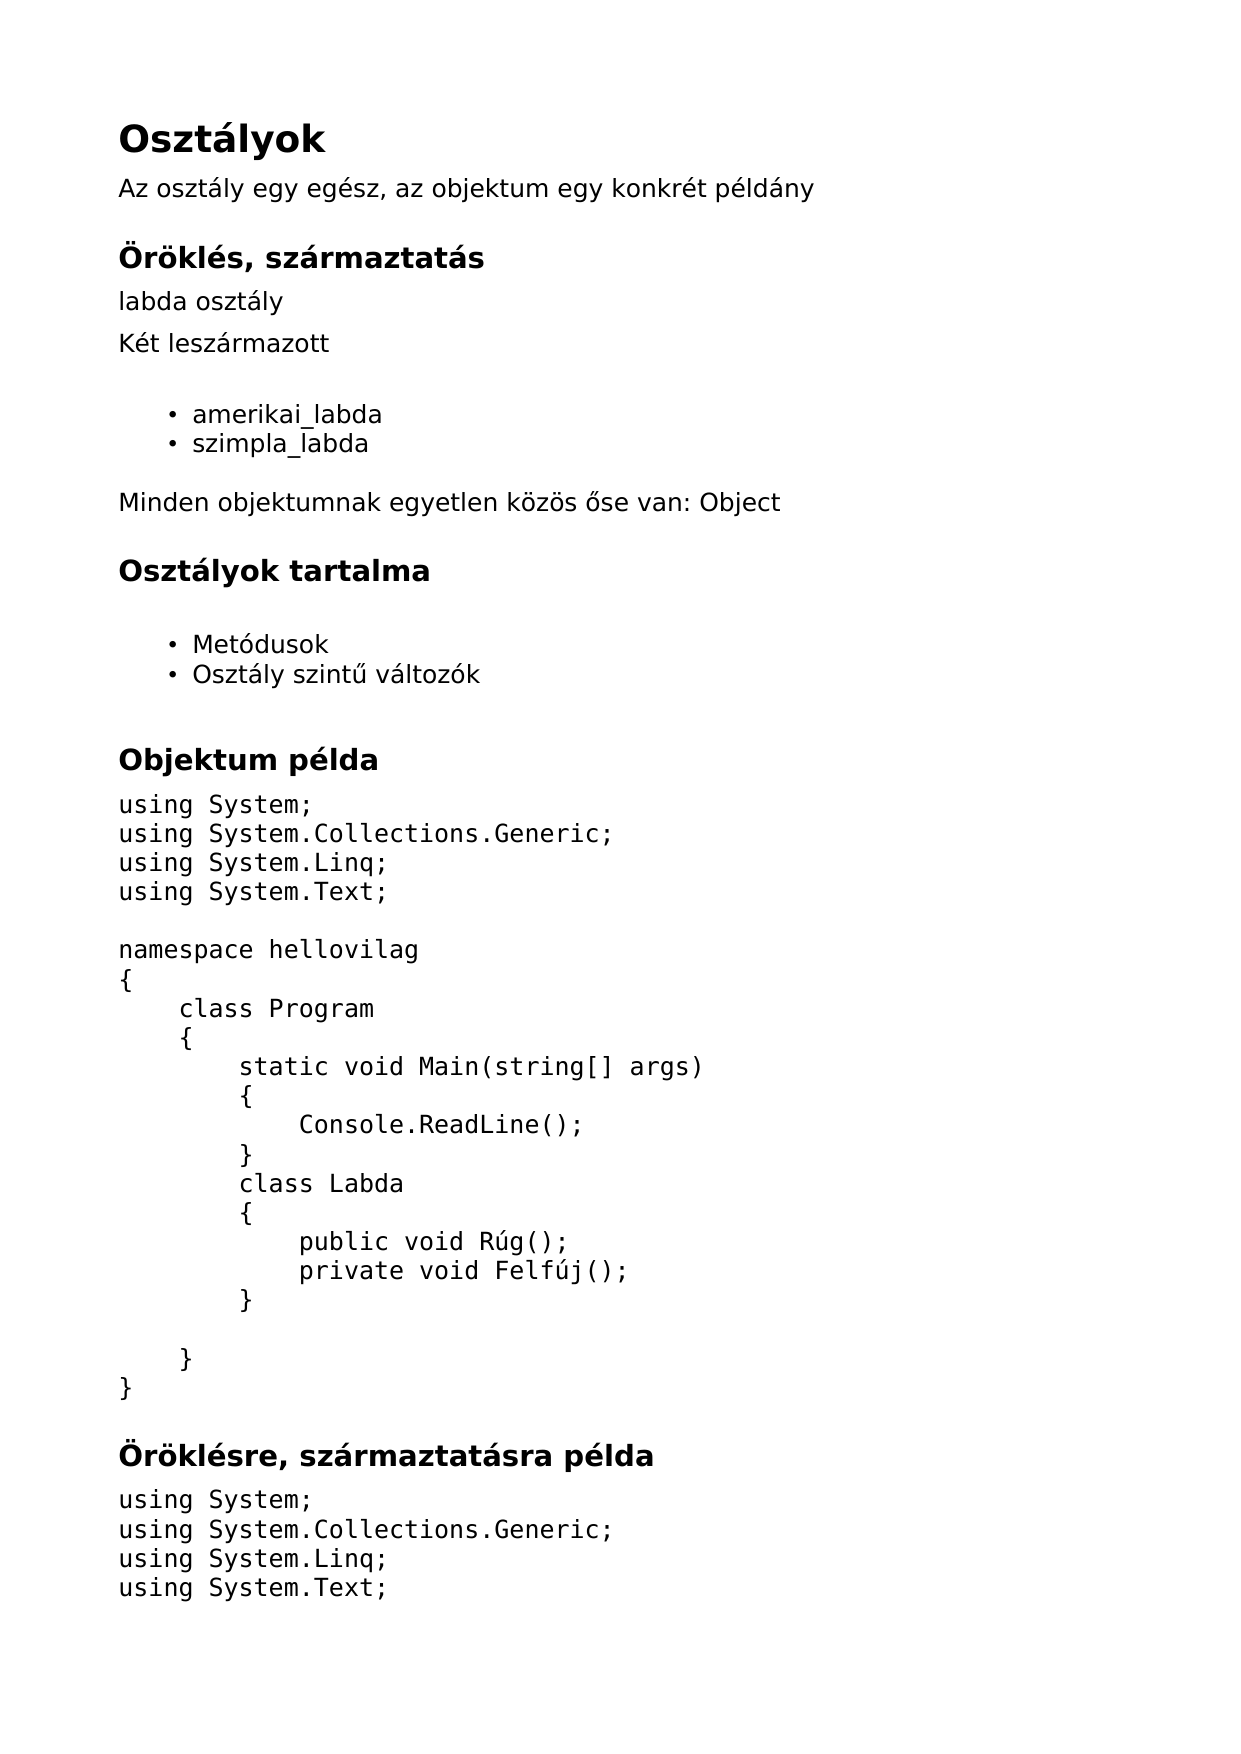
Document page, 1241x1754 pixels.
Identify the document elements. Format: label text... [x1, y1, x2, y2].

text Két leszármazott [118, 329, 1122, 358]
subtitle Osztályok [118, 118, 1122, 162]
subtitle Osztályok tartalma [118, 555, 1122, 589]
text labda osztály [118, 287, 1122, 317]
subtitle Öröklés, származtatás [118, 241, 1122, 275]
text Az osztály egy egész, az objektum egy konkrét példány [118, 174, 1122, 203]
text Minden objektumnak egyetlen közös őse van: Object [118, 488, 1122, 517]
list amerikai_labda [177, 400, 1122, 429]
list Osztály szintű változók [177, 660, 1122, 689]
text using System; using System.Collections.Generic; using System.Linq; using System.Text; namespace hellovilag { class Program { static void Main(string[] args) { Console.ReadLine(); } class Labda { public void Rúg(); private void Felfúj(); } } } [118, 790, 1122, 1402]
subtitle Öröklésre, származtatásra példa [118, 1439, 1122, 1473]
list Metódusok [177, 631, 1122, 660]
list szimpla_labda [177, 429, 1122, 458]
text using System; using System.Collections.Generic; using System.Linq; using System.Text; [118, 1486, 1122, 1631]
subtitle Objektum példa [118, 743, 1122, 777]
